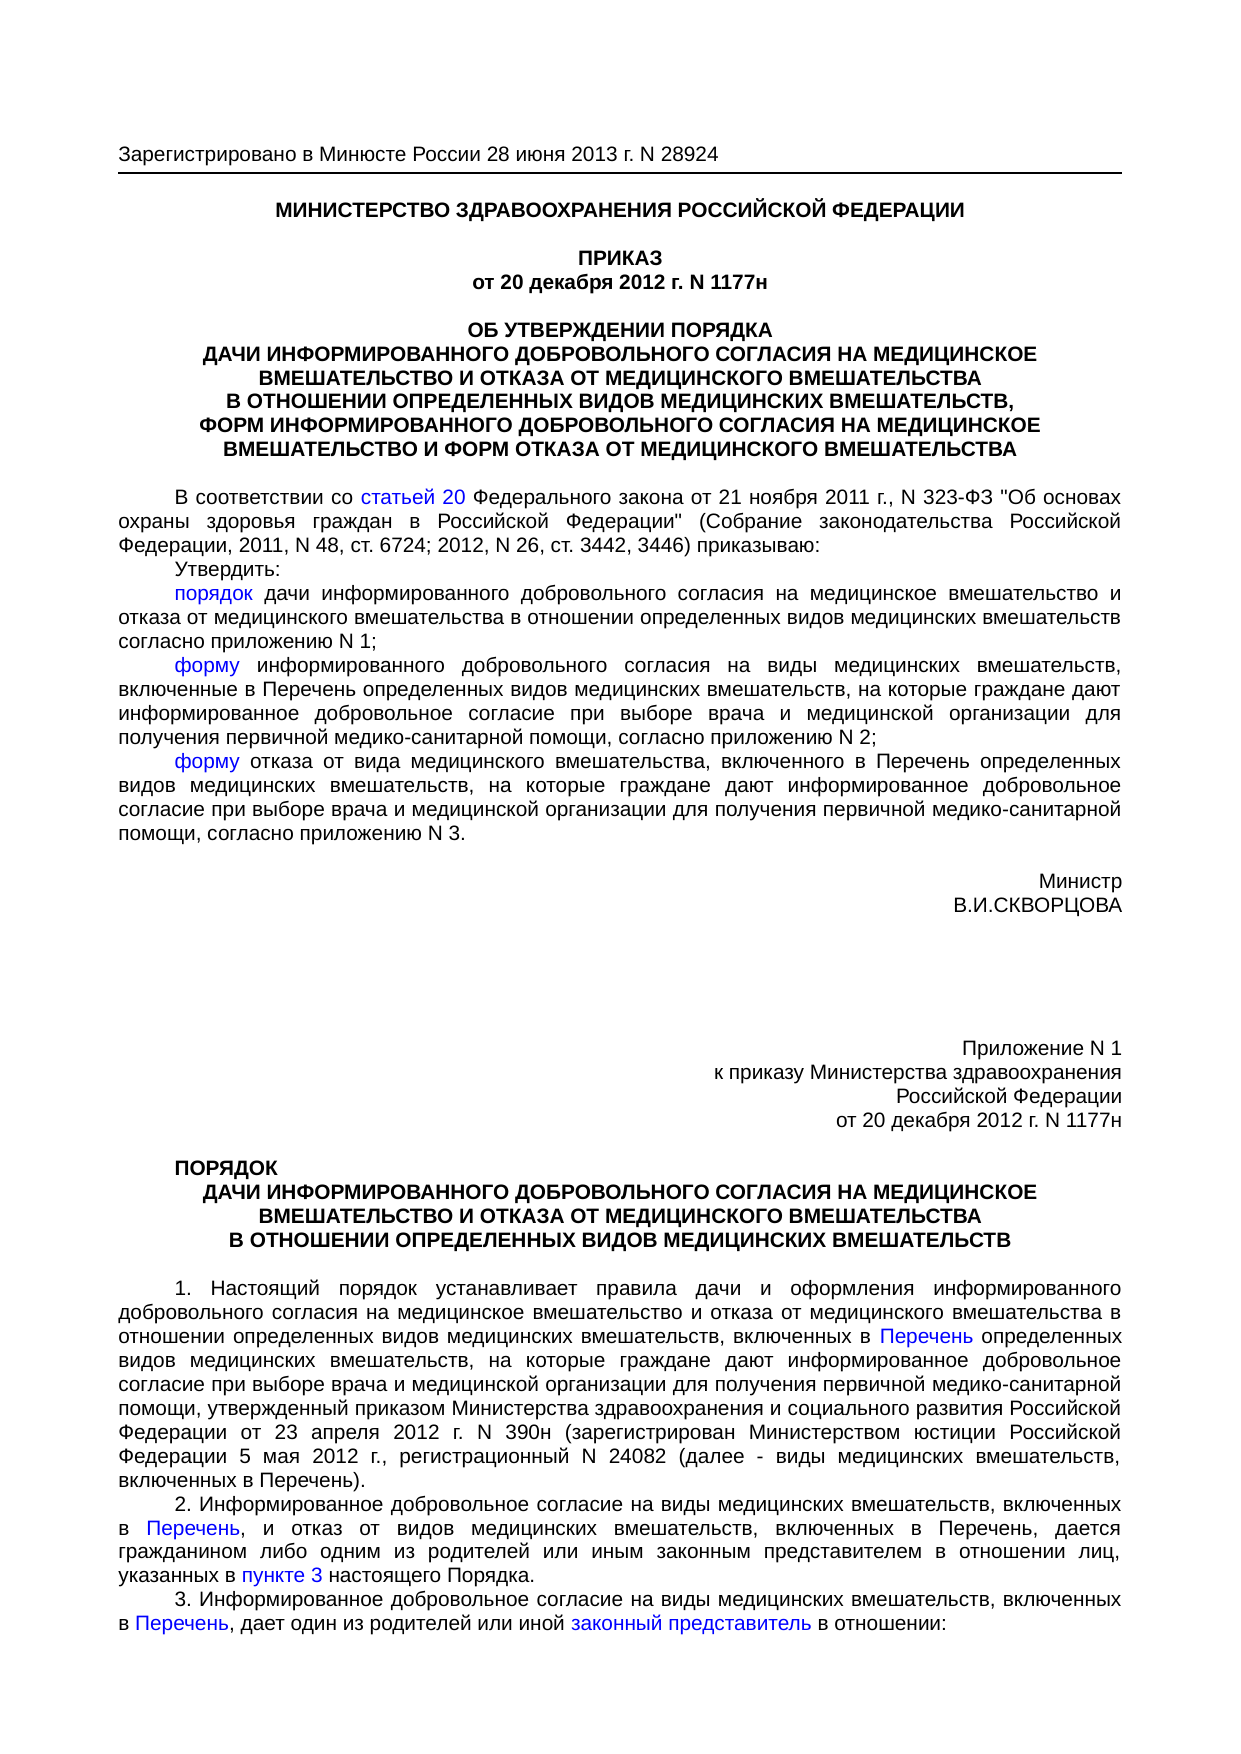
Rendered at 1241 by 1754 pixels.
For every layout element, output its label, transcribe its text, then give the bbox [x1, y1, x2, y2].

text ВМЕШАТЕЛЬСТВО И ОТКАЗА ОТ МЕДИЦИНСКОГО ВМЕШАТЕЛЬСТВА [118, 365, 1122, 389]
text от 20 декабря 2012 г. N 1177н [118, 1108, 1122, 1132]
text ФОРМ ИНФОРМИРОВАННОГО ДОБРОВОЛЬНОГО СОГЛАСИЯ НА МЕДИЦИНСКОЕ [118, 413, 1122, 437]
text ВМЕШАТЕЛЬСТВО И ОТКАЗА ОТ МЕДИЦИНСКОГО ВМЕШАТЕЛЬСТВА [118, 1204, 1122, 1228]
text Министр [118, 868, 1122, 892]
text Зарегистрировано в Минюсте России 28 июня 2013 г. N 28924 [118, 142, 1122, 166]
text форму отказа от вида медицинского вмешательства, включенного в Перечень определенных видов медицинских вмешательств, на которые граждане дают информированное добровольное согласие при выборе врача и медицинской организации для получения первичной медико-санитарной помощи, согласно приложению N 3. [118, 749, 1122, 844]
text ОБ УТВЕРЖДЕНИИ ПОРЯДКА [118, 317, 1122, 341]
text ВМЕШАТЕЛЬСТВО И ФОРМ ОТКАЗА ОТ МЕДИЦИНСКОГО ВМЕШАТЕЛЬСТВА [118, 437, 1122, 461]
text к приказу Министерства здравоохранения [118, 1060, 1122, 1084]
text МИНИСТЕРСТВО ЗДРАВООХРАНЕНИЯ РОССИЙСКОЙ ФЕДЕРАЦИИ [118, 198, 1122, 222]
text В.И.СКВОРЦОВА [118, 892, 1122, 916]
text В ОТНОШЕНИИ ОПРЕДЕЛЕННЫХ ВИДОВ МЕДИЦИНСКИХ ВМЕШАТЕЛЬСТВ [118, 1228, 1122, 1252]
text 3. Информированное добровольное согласие на виды медицинских вмешательств, включенных в Перечень, дает один из родителей или иной законный представитель в отношении: [118, 1587, 1122, 1635]
text В соответствии со статьей 20 Федерального закона от 21 ноября 2011 г., N 323-ФЗ "Об основах охраны здоровья граждан в Российской Федерации" (Собрание законодательства Российской Федерации, 2011, N 48, ст. 6724; 2012, N 26, ст. 3442, 3446) приказываю: [118, 485, 1122, 557]
text ДАЧИ ИНФОРМИРОВАННОГО ДОБРОВОЛЬНОГО СОГЛАСИЯ НА МЕДИЦИНСКОЕ [118, 341, 1122, 365]
text 1. Настоящий порядок устанавливает правила дачи и оформления информированного добровольного согласия на медицинское вмешательство и отказа от медицинского вмешательства в отношении определенных видов медицинских вмешательств, включенных в Перечень определенных видов медицинских вмешательств, на которые граждане дают информированное добровольное согласие при выборе врача и медицинской организации для получения первичной медико-санитарной помощи, утвержденный приказом Министерства здравоохранения и социального развития Российской Федерации от 23 апреля 2012 г. N 390н (зарегистрирован Министерством юстиции Российской Федерации 5 мая 2012 г., регистрационный N 24082 (далее - виды медицинских вмешательств, включенных в Перечень). [118, 1276, 1122, 1491]
text 2. Информированное добровольное согласие на виды медицинских вмешательств, включенных в Перечень, и отказ от видов медицинских вмешательств, включенных в Перечень, дается гражданином либо одним из родителей или иным законным представителем в отношении лиц, указанных в пункте 3 настоящего Порядка. [118, 1491, 1122, 1587]
text форму информированного добровольного согласия на виды медицинских вмешательств, включенные в Перечень определенных видов медицинских вмешательств, на которые граждане дают информированное добровольное согласие при выборе врача и медицинской организации для получения первичной медико-санитарной помощи, согласно приложению N 2; [118, 653, 1122, 749]
text от 20 декабря 2012 г. N 1177н [118, 269, 1122, 293]
text ПРИКАЗ [118, 246, 1122, 269]
text ДАЧИ ИНФОРМИРОВАННОГО ДОБРОВОЛЬНОГО СОГЛАСИЯ НА МЕДИЦИНСКОЕ [118, 1180, 1122, 1204]
text Российской Федерации [118, 1084, 1122, 1108]
text ПОРЯДОК [118, 1156, 1122, 1180]
text порядок дачи информированного добровольного согласия на медицинское вмешательство и отказа от медицинского вмешательства в отношении определенных видов медицинских вмешательств согласно приложению N 1; [118, 581, 1122, 653]
text В ОТНОШЕНИИ ОПРЕДЕЛЕННЫХ ВИДОВ МЕДИЦИНСКИХ ВМЕШАТЕЛЬСТВ, [118, 389, 1122, 413]
text Приложение N 1 [118, 1036, 1122, 1060]
text Утвердить: [118, 557, 1122, 581]
